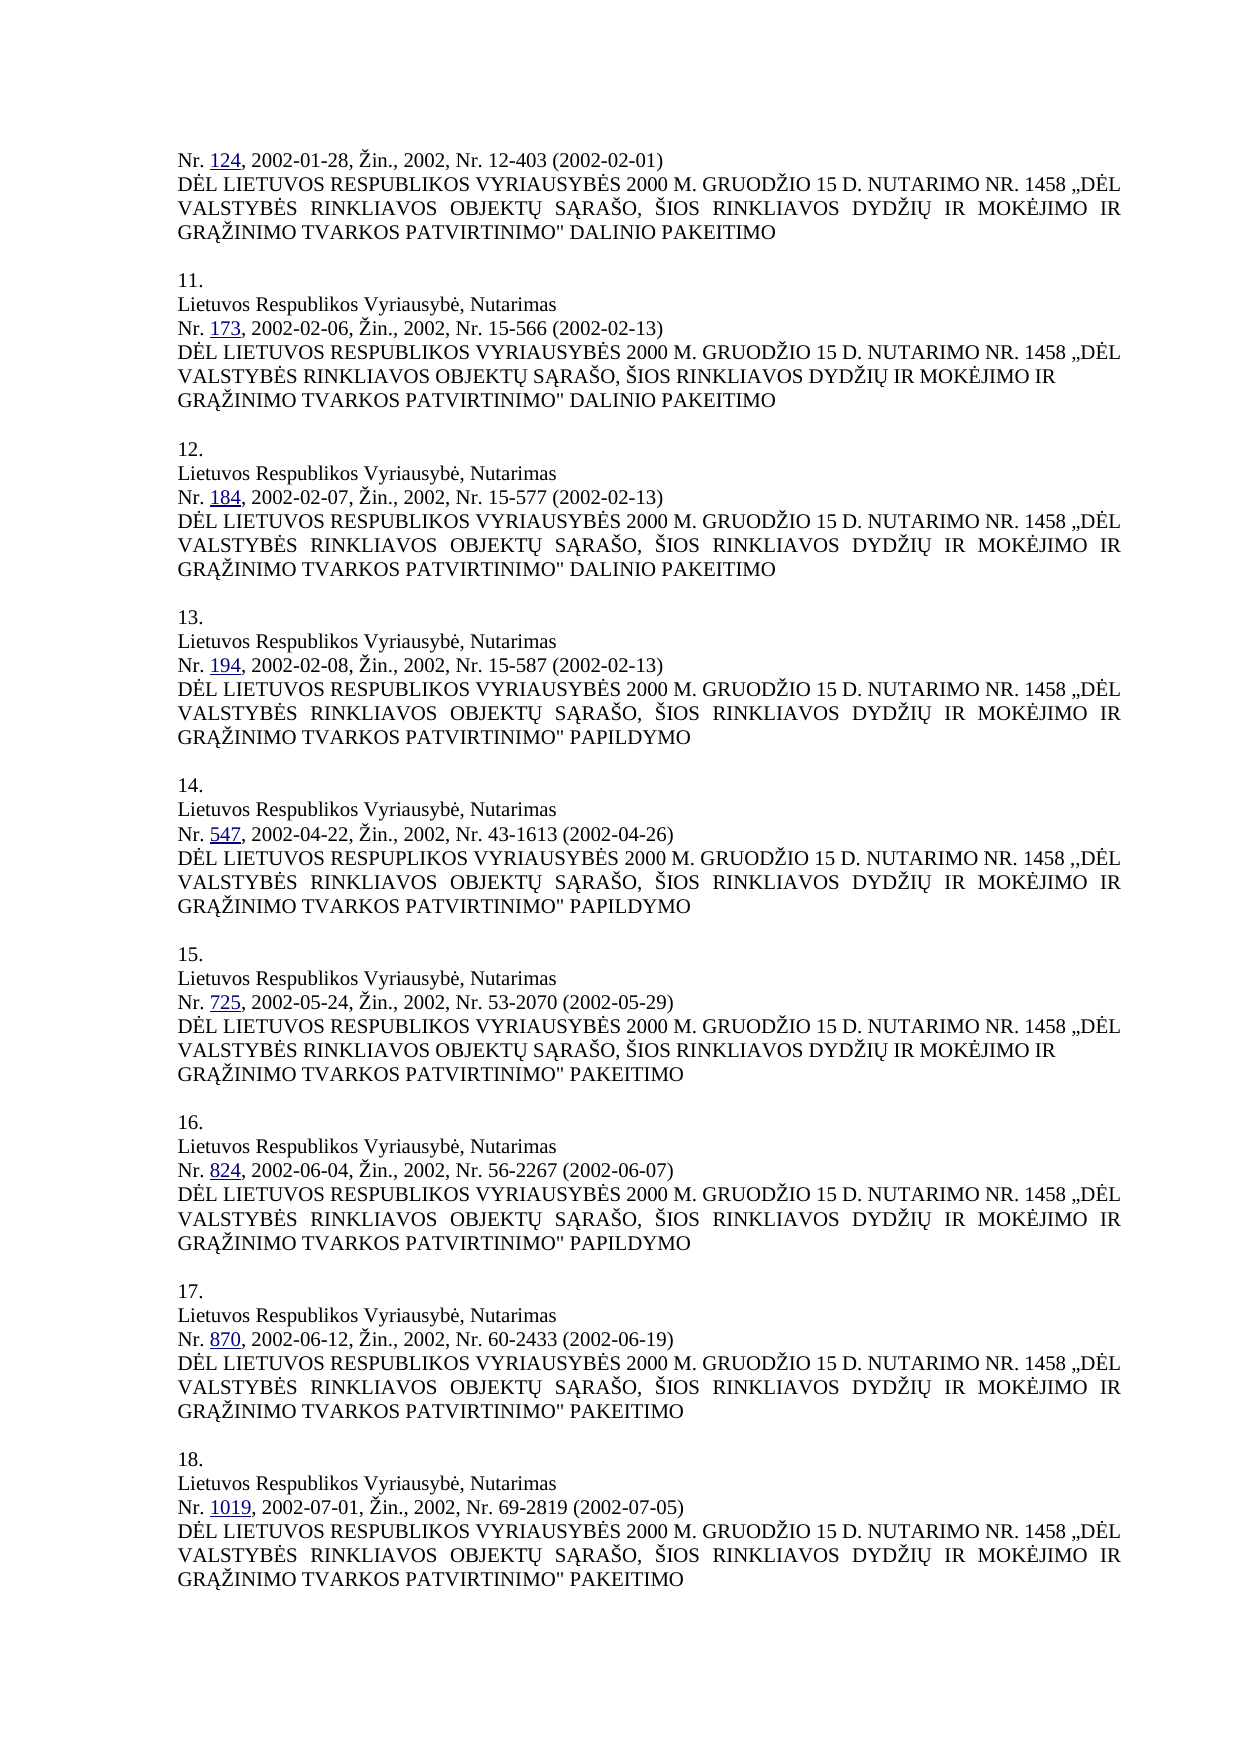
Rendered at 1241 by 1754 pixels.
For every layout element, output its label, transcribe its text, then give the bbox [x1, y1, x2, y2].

text Lietuvos Respublikos Vyriausybė, Nutarimas [177, 966, 1122, 990]
text 14. [177, 773, 1122, 797]
text Lietuvos Respublikos Vyriausybė, Nutarimas [177, 797, 1122, 821]
text Lietuvos Respublikos Vyriausybė, Nutarimas [177, 1134, 1122, 1158]
text Nr. 725, 2002-05-24, Žin., 2002, Nr. 53-2070 (2002-05-29) [177, 990, 1122, 1014]
text 17. [177, 1279, 1122, 1303]
text Nr. 1019, 2002-07-01, Žin., 2002, Nr. 69-2819 (2002-07-05) [177, 1495, 1122, 1519]
text 16. [177, 1110, 1122, 1134]
text DĖL LIETUVOS RESPUBLIKOS VYRIAUSYBĖS 2000 M. GRUODŽIO 15 D. NUTARIMO NR. 1458 „DĖL VALSTYBĖS RINKLIAVOS OBJEKTŲ SĄRAŠO, ŠIOS RINKLIAVOS DYDŽIŲ IR MOKĖJIMO IR GRĄŽINIMO TVARKOS PATVIRTINIMO" DALINIO PAKEITIMO [177, 340, 1122, 412]
text 11. [177, 268, 1122, 292]
text Lietuvos Respublikos Vyriausybė, Nutarimas [177, 461, 1122, 484]
text 15. [177, 942, 1122, 966]
text DĖL LIETUVOS RESPUBLIKOS VYRIAUSYBĖS 2000 M. GRUODŽIO 15 D. NUTARIMO NR. 1458 „DĖL VALSTYBĖS RINKLIAVOS OBJEKTŲ SĄRAŠO, ŠIOS RINKLIAVOS DYDŽIŲ IR MOKĖJIMO IR GRĄŽINIMO TVARKOS PATVIRTINIMO" PAPILDYMO [177, 1182, 1122, 1254]
text Lietuvos Respublikos Vyriausybė, Nutarimas [177, 292, 1122, 316]
text Nr. 824, 2002-06-04, Žin., 2002, Nr. 56-2267 (2002-06-07) [177, 1158, 1122, 1182]
text DĖL LIETUVOS RESPUBLIKOS VYRIAUSYBĖS 2000 M. GRUODŽIO 15 D. NUTARIMO NR. 1458 „DĖL VALSTYBĖS RINKLIAVOS OBJEKTŲ SĄRAŠO, ŠIOS RINKLIAVOS DYDŽIŲ IR MOKĖJIMO IR GRĄŽINIMO TVARKOS PATVIRTINIMO" PAKEITIMO [177, 1351, 1122, 1423]
text Nr. 870, 2002-06-12, Žin., 2002, Nr. 60-2433 (2002-06-19) [177, 1327, 1122, 1351]
text DĖL LIETUVOS RESPUBLIKOS VYRIAUSYBĖS 2000 M. GRUODŽIO 15 D. NUTARIMO NR. 1458 „DĖL VALSTYBĖS RINKLIAVOS OBJEKTŲ SĄRAŠO, ŠIOS RINKLIAVOS DYDŽIŲ IR MOKĖJIMO IR GRĄŽINIMO TVARKOS PATVIRTINIMO" DALINIO PAKEITIMO [177, 172, 1122, 244]
text DĖL LIETUVOS RESPUBLIKOS VYRIAUSYBĖS 2000 M. GRUODŽIO 15 D. NUTARIMO NR. 1458 „DĖL VALSTYBĖS RINKLIAVOS OBJEKTŲ SĄRAŠO, ŠIOS RINKLIAVOS DYDŽIŲ IR MOKĖJIMO IR GRĄŽINIMO TVARKOS PATVIRTINIMO" PAPILDYMO [177, 677, 1122, 749]
text DĖL LIETUVOS RESPUPLIKOS VYRIAUSYBĖS 2000 M. GRUODŽIO 15 D. NUTARIMO NR. 1458 ,,DĖL VALSTYBĖS RINKLIAVOS OBJEKTŲ SĄRAŠO, ŠIOS RINKLIAVOS DYDŽIŲ IR MOKĖJIMO IR GRĄŽINIMO TVARKOS PATVIRTINIMO" PAPILDYMO [177, 846, 1122, 918]
text Nr. 184, 2002-02-07, Žin., 2002, Nr. 15-577 (2002-02-13) [177, 484, 1122, 509]
text Lietuvos Respublikos Vyriausybė, Nutarimas [177, 1471, 1122, 1495]
text 13. [177, 605, 1122, 629]
text Nr. 173, 2002-02-06, Žin., 2002, Nr. 15-566 (2002-02-13) [177, 316, 1122, 340]
text DĖL LIETUVOS RESPUBLIKOS VYRIAUSYBĖS 2000 M. GRUODŽIO 15 D. NUTARIMO NR. 1458 „DĖL VALSTYBĖS RINKLIAVOS OBJEKTŲ SĄRAŠO, ŠIOS RINKLIAVOS DYDŽIŲ IR MOKĖJIMO IR GRĄŽINIMO TVARKOS PATVIRTINIMO" PAKEITIMO [177, 1519, 1122, 1591]
text 18. [177, 1447, 1122, 1471]
text Nr. 124, 2002-01-28, Žin., 2002, Nr. 12-403 (2002-02-01) [177, 148, 1122, 172]
text Nr. 194, 2002-02-08, Žin., 2002, Nr. 15-587 (2002-02-13) [177, 653, 1122, 677]
text Lietuvos Respublikos Vyriausybė, Nutarimas [177, 629, 1122, 653]
text Nr. 547, 2002-04-22, Žin., 2002, Nr. 43-1613 (2002-04-26) [177, 821, 1122, 846]
text Lietuvos Respublikos Vyriausybė, Nutarimas [177, 1303, 1122, 1327]
text DĖL LIETUVOS RESPUBLIKOS VYRIAUSYBĖS 2000 M. GRUODŽIO 15 D. NUTARIMO NR. 1458 „DĖL VALSTYBĖS RINKLIAVOS OBJEKTŲ SĄRAŠO, ŠIOS RINKLIAVOS DYDŽIŲ IR MOKĖJIMO IR GRĄŽINIMO TVARKOS PATVIRTINIMO" PAKEITIMO [177, 1014, 1122, 1086]
text DĖL LIETUVOS RESPUBLIKOS VYRIAUSYBĖS 2000 M. GRUODŽIO 15 D. NUTARIMO NR. 1458 „DĖL VALSTYBĖS RINKLIAVOS OBJEKTŲ SĄRAŠO, ŠIOS RINKLIAVOS DYDŽIŲ IR MOKĖJIMO IR GRĄŽINIMO TVARKOS PATVIRTINIMO" DALINIO PAKEITIMO [177, 509, 1122, 581]
text 12. [177, 436, 1122, 461]
